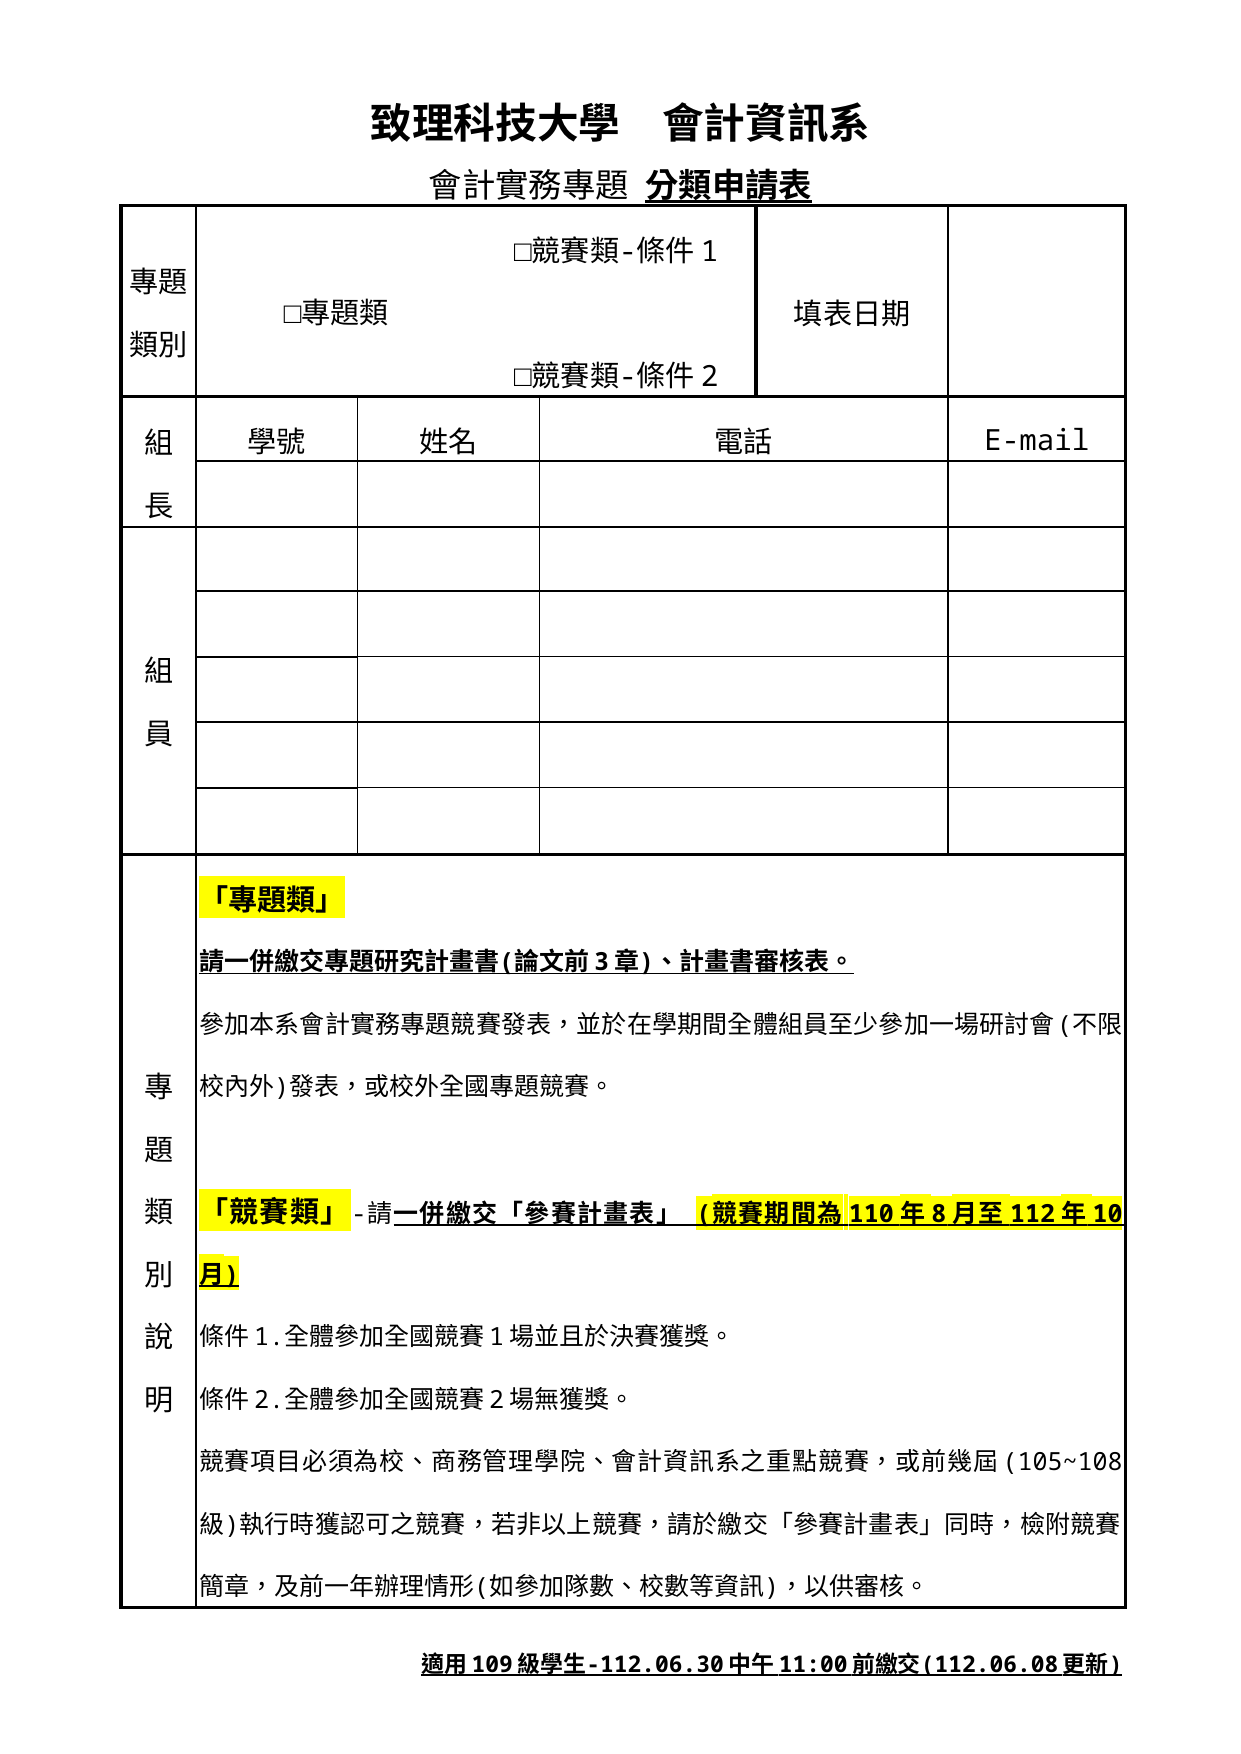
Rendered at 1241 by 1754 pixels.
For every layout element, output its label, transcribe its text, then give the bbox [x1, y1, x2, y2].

table_cell [358, 723, 539, 787]
table_cell [358, 528, 539, 590]
table_cell 姓名 [358, 398, 539, 460]
table_cell E-mail [949, 398, 1124, 460]
table_cell [197, 592, 357, 656]
table_cell [197, 658, 357, 721]
table_cell [358, 592, 539, 656]
table_cell [949, 723, 1124, 787]
table_cell [197, 462, 357, 526]
table_header 專題類別 [123, 207, 195, 395]
table_header □競賽類-條件1 □競賽類-條件2 [476, 207, 754, 395]
table_cell [949, 462, 1124, 526]
table_cell [358, 462, 539, 526]
table_cell [197, 528, 357, 590]
table_cell [949, 592, 1124, 656]
table_cell 組 長 [123, 398, 195, 526]
table_cell 電話 [540, 398, 947, 460]
table_header [949, 207, 1124, 395]
table_header □專題類 [197, 207, 476, 395]
table_cell [540, 657, 947, 721]
text 會計實務專題 分類申請表 [118, 142, 1122, 204]
text 致理科技大學 會計資訊系 [118, 79, 1122, 142]
table_header 填表日期 [758, 207, 947, 395]
table_cell 專 題 類 別 說 明 [123, 856, 195, 1606]
table_cell [540, 592, 947, 656]
table_cell [949, 788, 1124, 852]
table_cell 學號 [197, 398, 357, 460]
table_cell [540, 723, 947, 787]
table_cell [540, 462, 947, 526]
table_cell 組 員 [123, 528, 195, 852]
table_cell [358, 788, 539, 852]
table_cell [197, 789, 357, 852]
table_cell [949, 657, 1124, 721]
table_cell [197, 723, 357, 787]
table_cell [540, 528, 947, 590]
table_cell [358, 657, 539, 721]
table_cell [949, 528, 1124, 590]
table_cell 「專題類」 請一併繳交專題研究計畫書(論文前3章)、計畫書審核表。 參加本系會計實務專題競賽發表，並於在學期間全體組員至少參加一場研討會(不限校內外)發表，或校外全國專題競賽。 「競賽類」-請一併繳交「參賽計畫表」 (競賽期間為110年8月至112年10月) 條件1.全體參加全國競賽1場並且於決賽獲獎。 條件2.全體參加全國競賽2場無獲獎。 競賽項目必須為校、商務管理學院、會計資訊系之重點競賽，或前幾屆(105~108級)執行時獲認可之競賽，若非以上競賽，請於繳交「參賽計畫表」同時，檢附競賽簡章，及前一年辦理情形(如參加隊數、校數等資訊)，以供審核。 [197, 856, 1124, 1606]
table_cell [540, 788, 947, 852]
